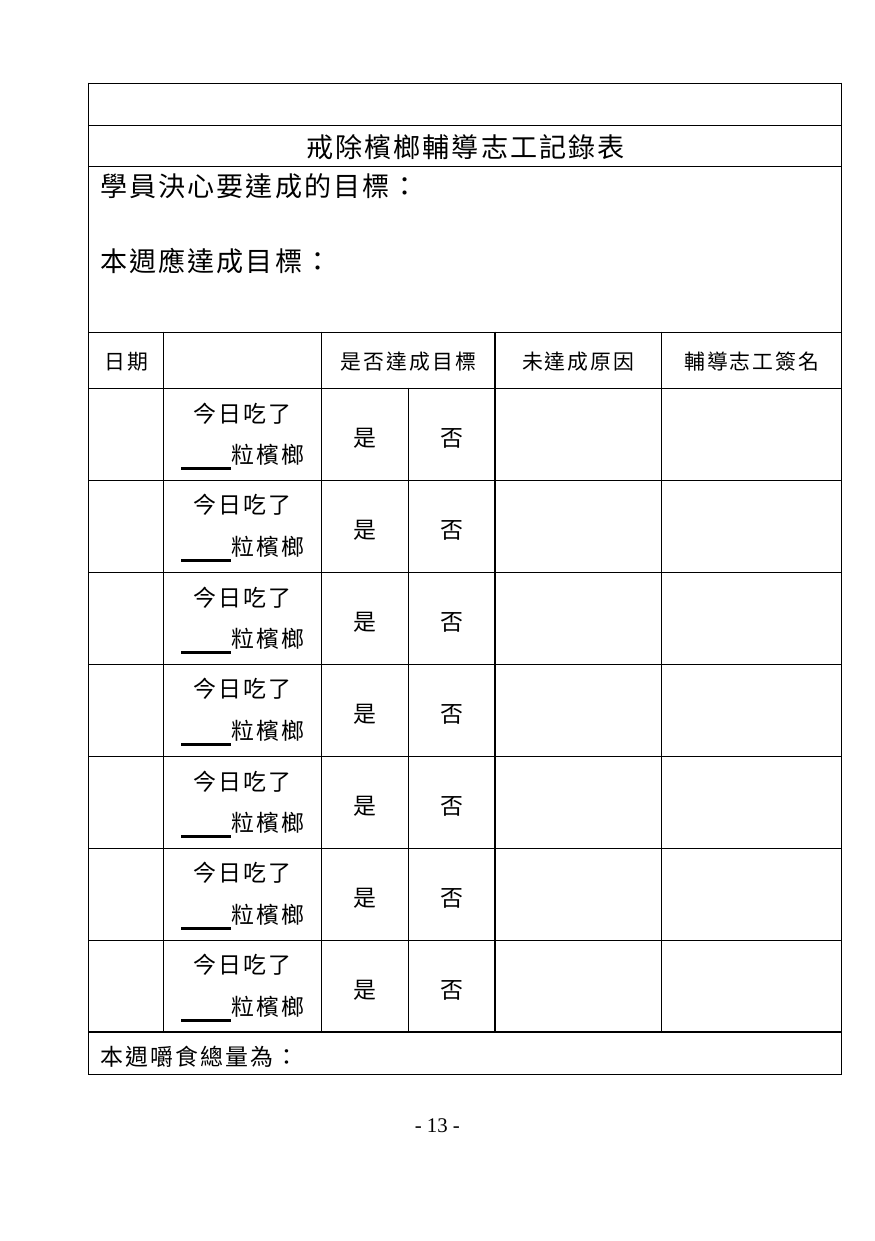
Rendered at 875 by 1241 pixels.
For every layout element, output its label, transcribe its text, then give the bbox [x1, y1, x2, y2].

table_cell [496, 389, 661, 479]
table_cell [89, 849, 163, 939]
table_cell 否 [409, 389, 494, 479]
table_cell 未達成原因 [496, 333, 661, 388]
table_cell 是 [322, 941, 408, 1031]
table_cell 學員決心要達成的目標： 本週應達成目標： [89, 167, 841, 332]
table_cell 今日吃了 粒檳榔 [164, 665, 321, 756]
table_cell 否 [409, 573, 494, 663]
table_cell 是 [322, 849, 408, 939]
table_cell 本週嚼食總量為： [89, 1033, 841, 1074]
table_cell [89, 665, 163, 756]
table_cell 今日吃了 粒檳榔 [164, 757, 321, 847]
table_cell [89, 481, 163, 572]
table_cell [89, 757, 163, 847]
table_cell [496, 665, 661, 756]
table_cell [496, 481, 661, 572]
table_cell 否 [409, 665, 494, 756]
table_cell 戒除檳榔輔導志工記錄表 [89, 126, 841, 166]
table_cell [89, 941, 163, 1031]
table_cell 否 [409, 941, 494, 1031]
table_cell 是 [322, 665, 408, 756]
table_cell [662, 389, 841, 479]
table_cell [662, 849, 841, 939]
table_cell [164, 333, 321, 388]
table_cell [89, 573, 163, 663]
table_cell [662, 665, 841, 756]
table_cell 今日吃了 粒檳榔 [164, 941, 321, 1031]
table_cell 是 [322, 481, 408, 572]
table_cell 是 [322, 757, 408, 847]
table_cell 輔導志工簽名 [662, 333, 841, 388]
table_cell [89, 389, 163, 479]
table_cell [496, 849, 661, 939]
table_cell 今日吃了 粒檳榔 [164, 389, 321, 479]
table_cell [662, 757, 841, 847]
table_cell 今日吃了 粒檳榔 [164, 573, 321, 663]
table_cell 是否達成目標 [322, 333, 494, 388]
table_cell 否 [409, 849, 494, 939]
table_cell [89, 84, 841, 125]
table_cell 是 [322, 389, 408, 479]
table_cell 是 [322, 573, 408, 663]
table_cell [496, 573, 661, 663]
table_cell 否 [409, 481, 494, 572]
table_cell 日期 [89, 333, 163, 388]
table_cell 否 [409, 757, 494, 847]
table_cell [662, 481, 841, 572]
table_cell 今日吃了 粒檳榔 [164, 481, 321, 572]
table_cell [496, 941, 661, 1031]
table_cell [496, 757, 661, 847]
table_cell [662, 941, 841, 1031]
table_cell [662, 573, 841, 663]
table_cell 今日吃了 粒檳榔 [164, 849, 321, 939]
